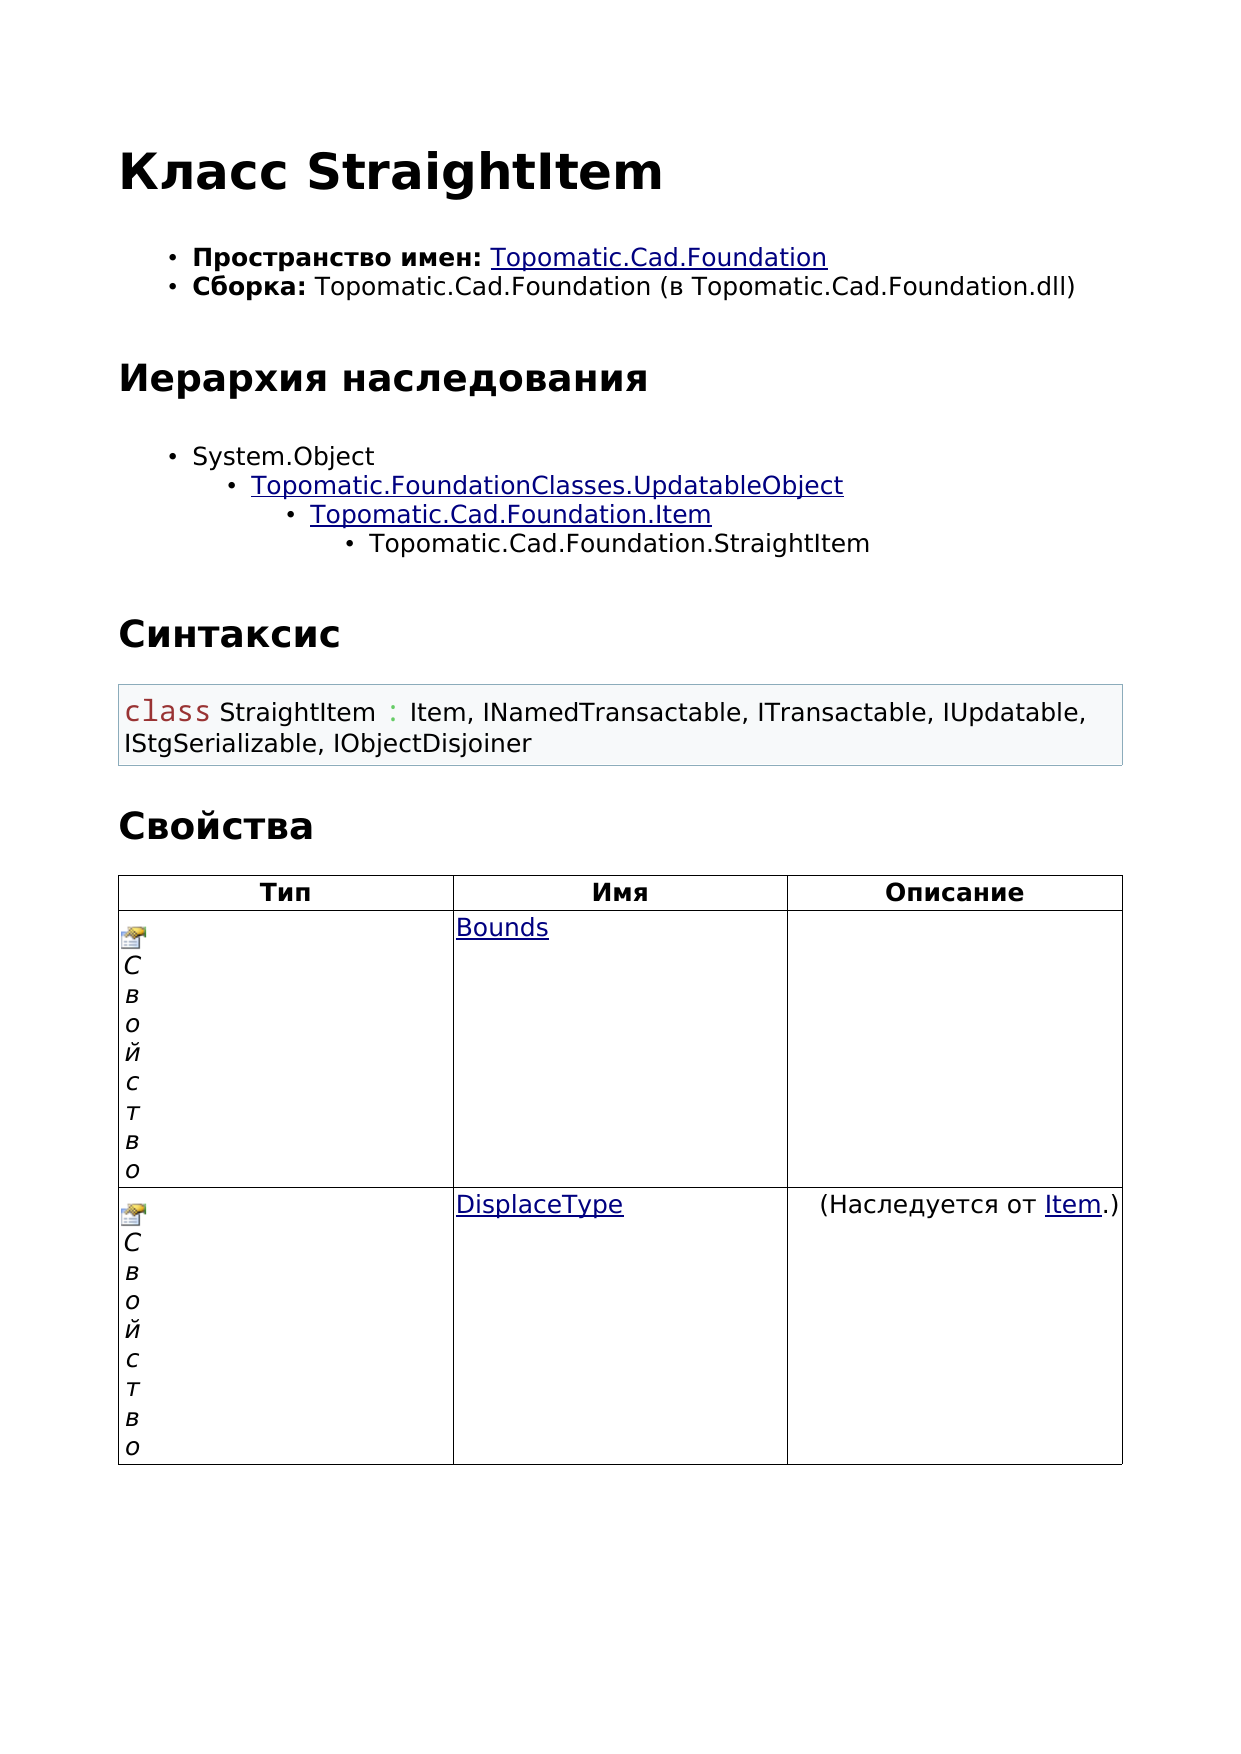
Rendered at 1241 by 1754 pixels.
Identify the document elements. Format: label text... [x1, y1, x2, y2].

table_cell [119, 911, 453, 1187]
list Topomatic.Cad.Foundation.StraightItem [354, 529, 1122, 558]
subtitle Синтаксис [118, 613, 1122, 657]
picture [121, 926, 147, 951]
list Сборка: Topomatic.Cad.Foundation (в Topomatic.Cad.Foundation.dll) [177, 272, 1122, 302]
table_header Описание [788, 876, 1122, 910]
picture [121, 1202, 147, 1228]
subtitle Класс StraightItem [118, 143, 1122, 201]
subtitle Свойства [118, 804, 1122, 848]
table_cell [119, 1188, 453, 1464]
list Пространство имен: Topomatic.Cad.Foundation [177, 243, 1122, 272]
table_header Тип [119, 876, 453, 910]
table_header Имя [454, 876, 787, 910]
table_cell DisplaceType [454, 1188, 787, 1464]
list System.Object [177, 442, 1122, 471]
list Topomatic.Cad.Foundation.Item [295, 500, 1122, 529]
list Topomatic.FoundationClasses.UpdatableObject [236, 471, 1122, 500]
table_header class StraightItem : Item, INamedTransactable, ITransactable, IUpdatable, IStgSerializable, IObjectDisjoiner [119, 685, 1122, 764]
table_cell (Наследуется от Item.) [788, 1188, 1122, 1464]
table_cell [788, 911, 1122, 1187]
subtitle Иерархия наследования [118, 356, 1122, 400]
table_cell Bounds [454, 911, 787, 1187]
